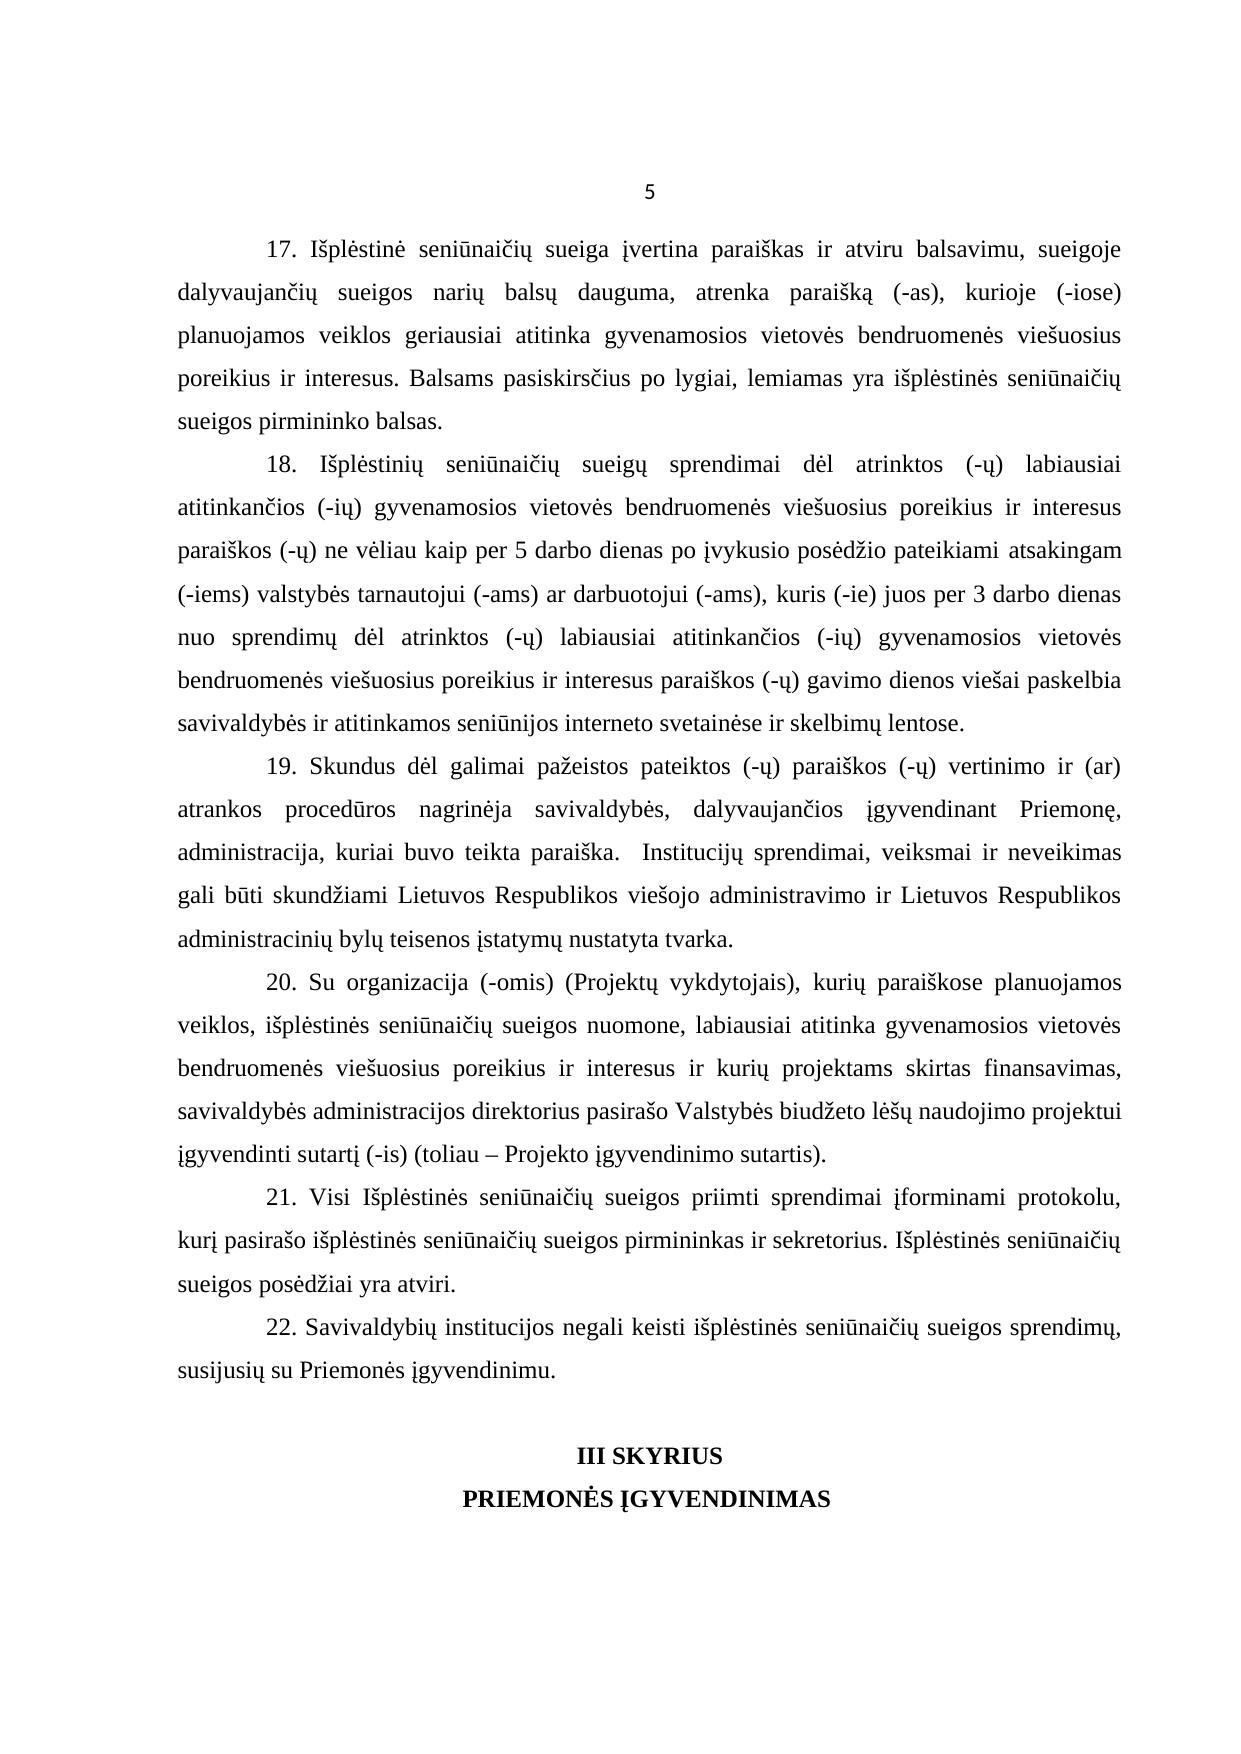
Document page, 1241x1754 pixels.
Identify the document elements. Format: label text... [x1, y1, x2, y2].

text PRIEMONĖS ĮGYVENDINIMAS [177, 1484, 1122, 1513]
text 19. Skundus dėl galimai pažeistos pateiktos (-ų) paraiškos (-ų) vertinimo ir (ar) atrankos procedūros nagrinėja savivaldybės, dalyvaujančios įgyvendinant Priemonę, administracija, kuriai buvo teikta paraiška. Institucijų sprendimai, veiksmai ir neveikimas gali būti skundžiami Lietuvos Respublikos viešojo administravimo ir Lietuvos Respublikos administracinių bylų teisenos įstatymų nustatyta tvarka. [177, 751, 1122, 952]
text 17. Išplėstinė seniūnaičių sueiga įvertina paraiškas ir atviru balsavimu, sueigoje dalyvaujančių sueigos narių balsų dauguma, atrenka paraišką (-as), kurioje (-iose) planuojamos veiklos geriausiai atitinka gyvenamosios vietovės bendruomenės viešuosius poreikius ir interesus. Balsams pasiskirsčius po lygiai, lemiamas yra išplėstinės seniūnaičių sueigos pirmininko balsas. [177, 234, 1122, 435]
text 18. Išplėstinių seniūnaičių sueigų sprendimai dėl atrinktos (-ų) labiausiai atitinkančios (-ių) gyvenamosios vietovės bendruomenės viešuosius poreikius ir interesus paraiškos (-ų) ne vėliau kaip per 5 darbo dienas po įvykusio posėdžio pateikiami atsakingam (-iems) valstybės tarnautojui (-ams) ar darbuotojui (-ams), kuris (-ie) juos per 3 darbo dienas nuo sprendimų dėl atrinktos (-ų) labiausiai atitinkančios (-ių) gyvenamosios vietovės bendruomenės viešuosius poreikius ir interesus paraiškos (-ų) gavimo dienos viešai paskelbia savivaldybės ir atitinkamos seniūnijos interneto svetainėse ir skelbimų lentose. [177, 449, 1122, 737]
text 21. Visi Išplėstinės seniūnaičių sueigos priimti sprendimai įforminami protokolu, kurį pasirašo išplėstinės seniūnaičių sueigos pirmininkas ir sekretorius. Išplėstinės seniūnaičių sueigos posėdžiai yra atviri. [177, 1182, 1122, 1297]
text 22. Savivaldybių institucijos negali keisti išplėstinės seniūnaičių sueigos sprendimų, susijusių su Priemonės įgyvendinimu. [177, 1312, 1122, 1384]
text 20. Su organizacija (-omis) (Projektų vykdytojais), kurių paraiškose planuojamos veiklos, išplėstinės seniūnaičių sueigos nuomone, labiausiai atitinka gyvenamosios vietovės bendruomenės viešuosius poreikius ir interesus ir kurių projektams skirtas finansavimas, savivaldybės administracijos direktorius pasirašo Valstybės biudžeto lėšų naudojimo projektui įgyvendinti sutartį (-is) (toliau – Projekto įgyvendinimo sutartis). [177, 967, 1122, 1168]
text III SKYRIUS [177, 1441, 1122, 1470]
